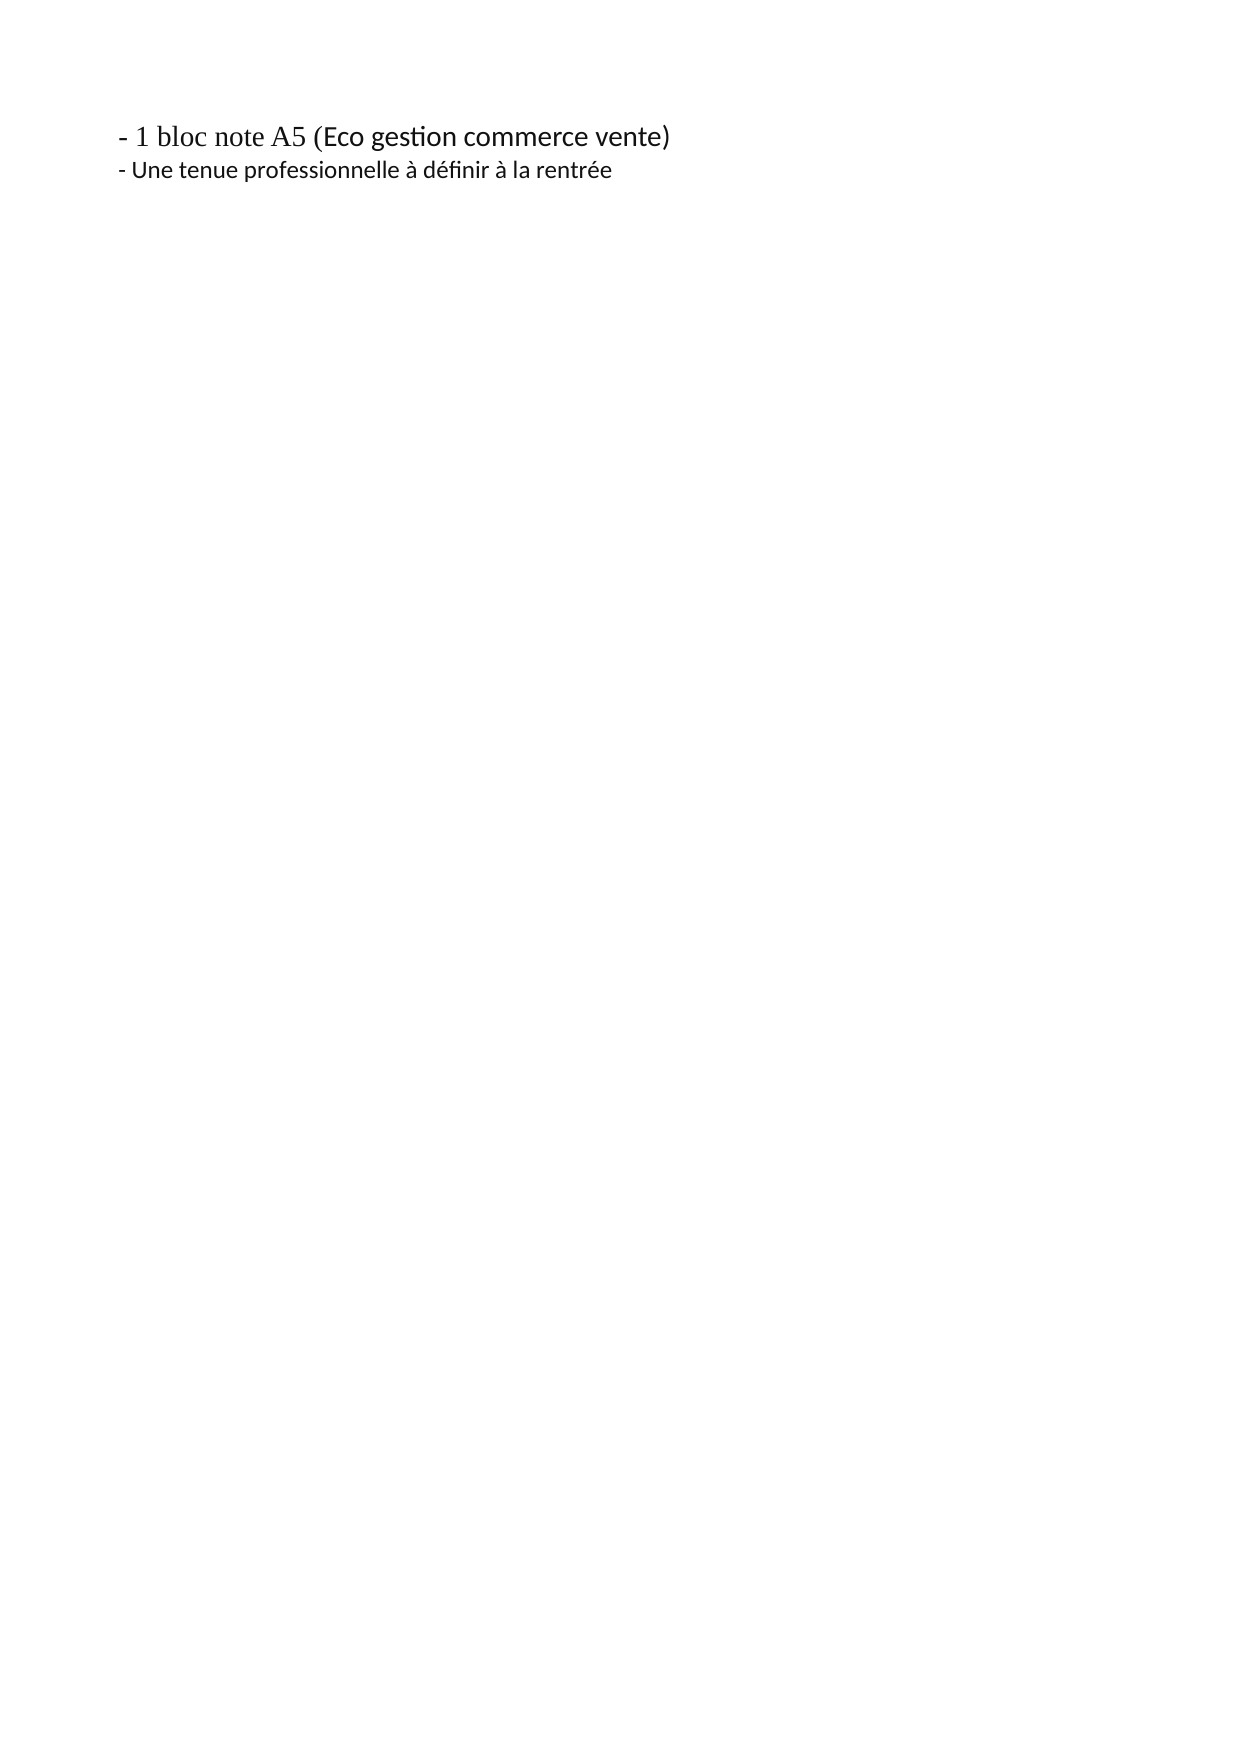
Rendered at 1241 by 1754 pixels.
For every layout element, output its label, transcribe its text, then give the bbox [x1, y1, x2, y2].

text - Une tenue professionnelle à définir à la rentrée [118, 154, 1122, 184]
text - 1 bloc note A5 (Eco gestion commerce vente) [118, 118, 1122, 154]
